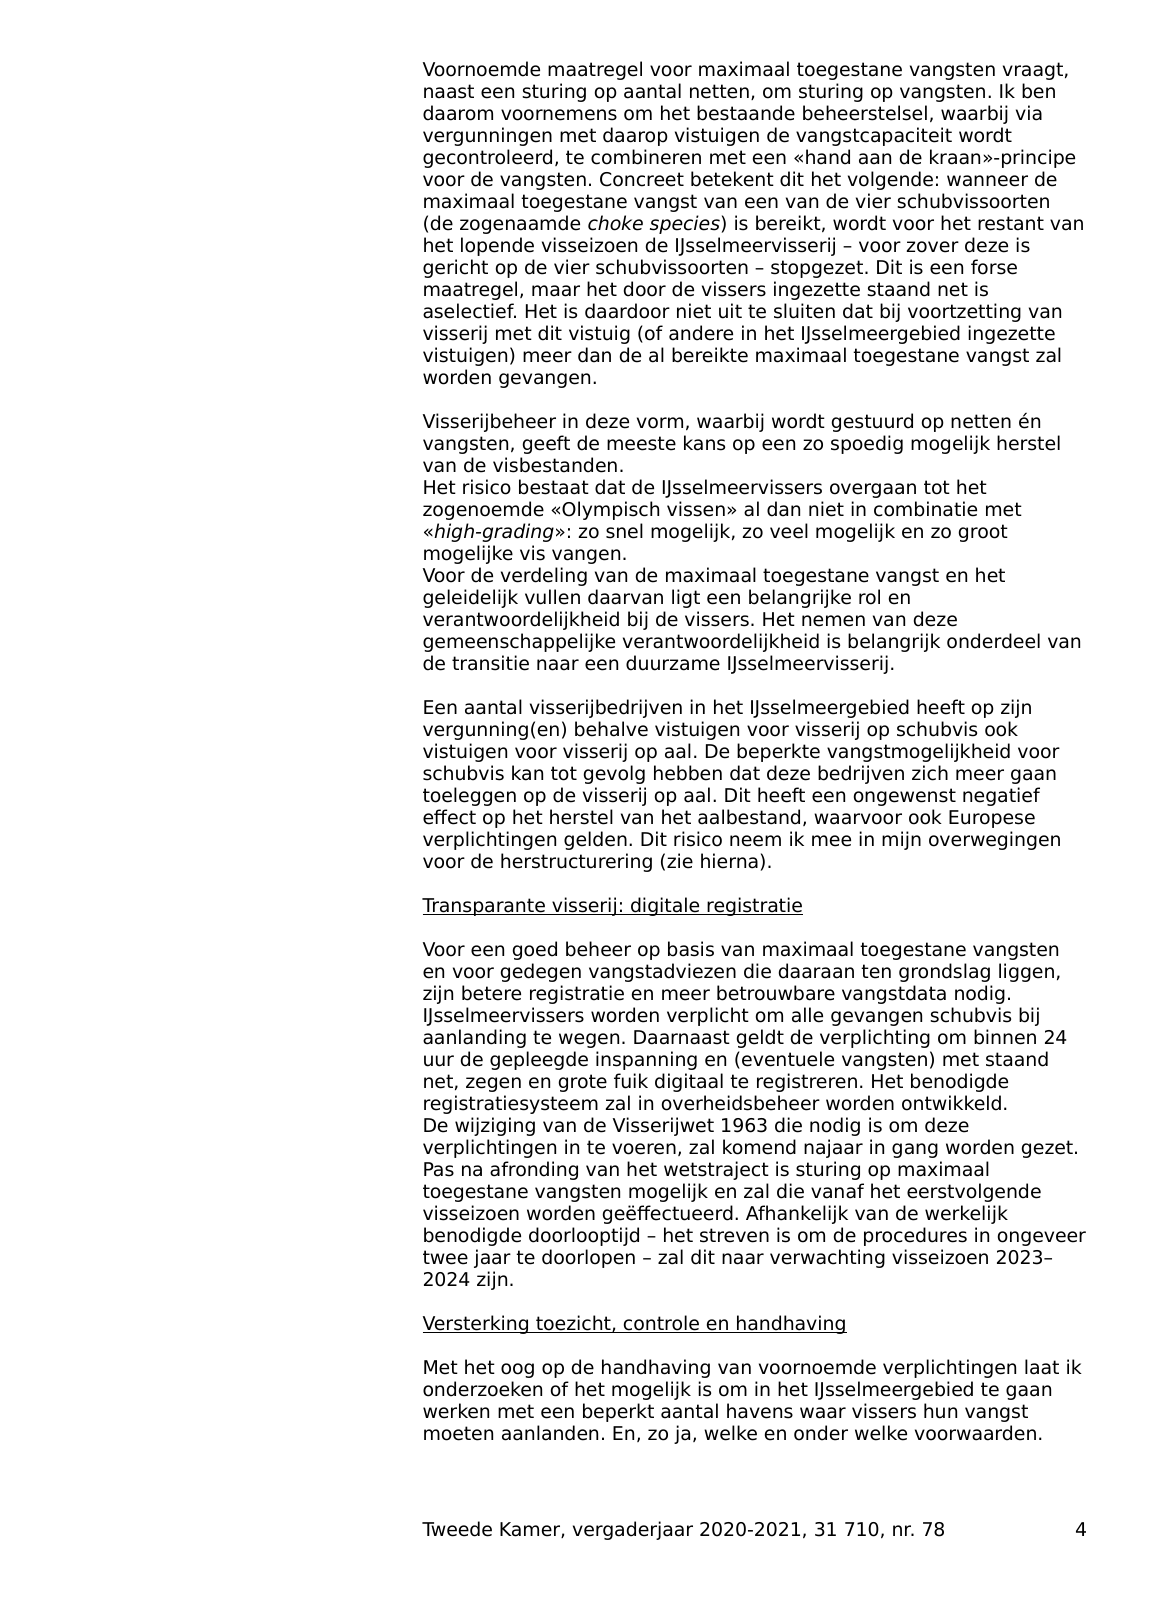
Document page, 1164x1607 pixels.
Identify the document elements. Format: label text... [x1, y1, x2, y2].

text Het risico bestaat dat de IJsselmeervissers overgaan tot het zogenoemde «Olympisch vissen» al dan niet in combinatie met «high-grading»: zo snel mogelijk, zo veel mogelijk en zo groot mogelijke vis vangen. [422, 477, 1087, 565]
text De wijziging van de Visserijwet 1963 die nodig is om deze verplichtingen in te voeren, zal komend najaar in gang worden gezet. Pas na afronding van het wetstraject is sturing op maximaal toegestane vangsten mogelijk en zal die vanaf het eerstvolgende visseizoen worden geëffectueerd. Afhankelijk van de werkelijk benodigde doorlooptijd – het streven is om de procedures in ongeveer twee jaar te doorlopen – zal dit naar verwachting visseizoen 2023–2024 zijn. [422, 1115, 1087, 1291]
text Een aantal visserijbedrijven in het IJsselmeergebied heeft op zijn vergunning(en) behalve vistuigen voor visserij op schubvis ook vistuigen voor visserij op aal. De beperkte vangstmogelijkheid voor schubvis kan tot gevolg hebben dat deze bedrijven zich meer gaan toeleggen op de visserij op aal. Dit heeft een ongewenst negatief effect op het herstel van het aalbestand, waarvoor ook Europese verplichtingen gelden. Dit risico neem ik mee in mijn overwegingen voor de herstructurering (zie hierna). [422, 697, 1087, 873]
text Voor een goed beheer op basis van maximaal toegestane vangsten en voor gedegen vangstadviezen die daaraan ten grondslag liggen, zijn betere registratie en meer betrouwbare vangstdata nodig. IJsselmeervissers worden verplicht om alle gevangen schubvis bij aanlanding te wegen. Daarnaast geldt de verplichting om binnen 24 uur de gepleegde inspanning en (eventuele vangsten) met staand net, zegen en grote fuik digitaal te registreren. Het benodigde registratiesysteem zal in overheidsbeheer worden ontwikkeld. [422, 939, 1087, 1115]
text Met het oog op de handhaving van voornoemde verplichtingen laat ik onderzoeken of het mogelijk is om in het IJsselmeergebied te gaan werken met een beperkt aantal havens waar vissers hun vangst moeten aanlanden. En, zo ja, welke en onder welke voorwaarden. [422, 1357, 1087, 1445]
text Voornoemde maatregel voor maximaal toegestane vangsten vraagt, naast een sturing op aantal netten, om sturing op vangsten. Ik ben daarom voornemens om het bestaande beheerstelsel, waarbij via vergunningen met daarop vistuigen de vangstcapaciteit wordt gecontroleerd, te combineren met een «hand aan de kraan»-principe voor de vangsten. Concreet betekent dit het volgende: wanneer de maximaal toegestane vangst van een van de vier schubvissoorten (de zogenaamde choke species) is bereikt, wordt voor het restant van het lopende visseizoen de IJsselmeervisserij – voor zover deze is gericht op de vier schubvissoorten – stopgezet. Dit is een forse maatregel, maar het door de vissers ingezette staand net is aselectief. Het is daardoor niet uit te sluiten dat bij voortzetting van visserij met dit vistuig (of andere in het IJsselmeergebied ingezette vistuigen) meer dan de al bereikte maximaal toegestane vangst zal worden gevangen. [422, 59, 1087, 389]
subtitle Versterking toezicht, controle en handhaving [422, 1313, 1087, 1335]
text Visserijbeheer in deze vorm, waarbij wordt gestuurd op netten én vangsten, geeft de meeste kans op een zo spoedig mogelijk herstel van de visbestanden. [422, 411, 1087, 477]
subtitle Transparante visserij: digitale registratie [422, 895, 1087, 917]
text Voor de verdeling van de maximaal toegestane vangst en het geleidelijk vullen daarvan ligt een belangrijke rol en verantwoordelijkheid bij de vissers. Het nemen van deze gemeenschappelijke verantwoordelijkheid is belangrijk onderdeel van de transitie naar een duurzame IJsselmeervisserij. [422, 565, 1087, 675]
